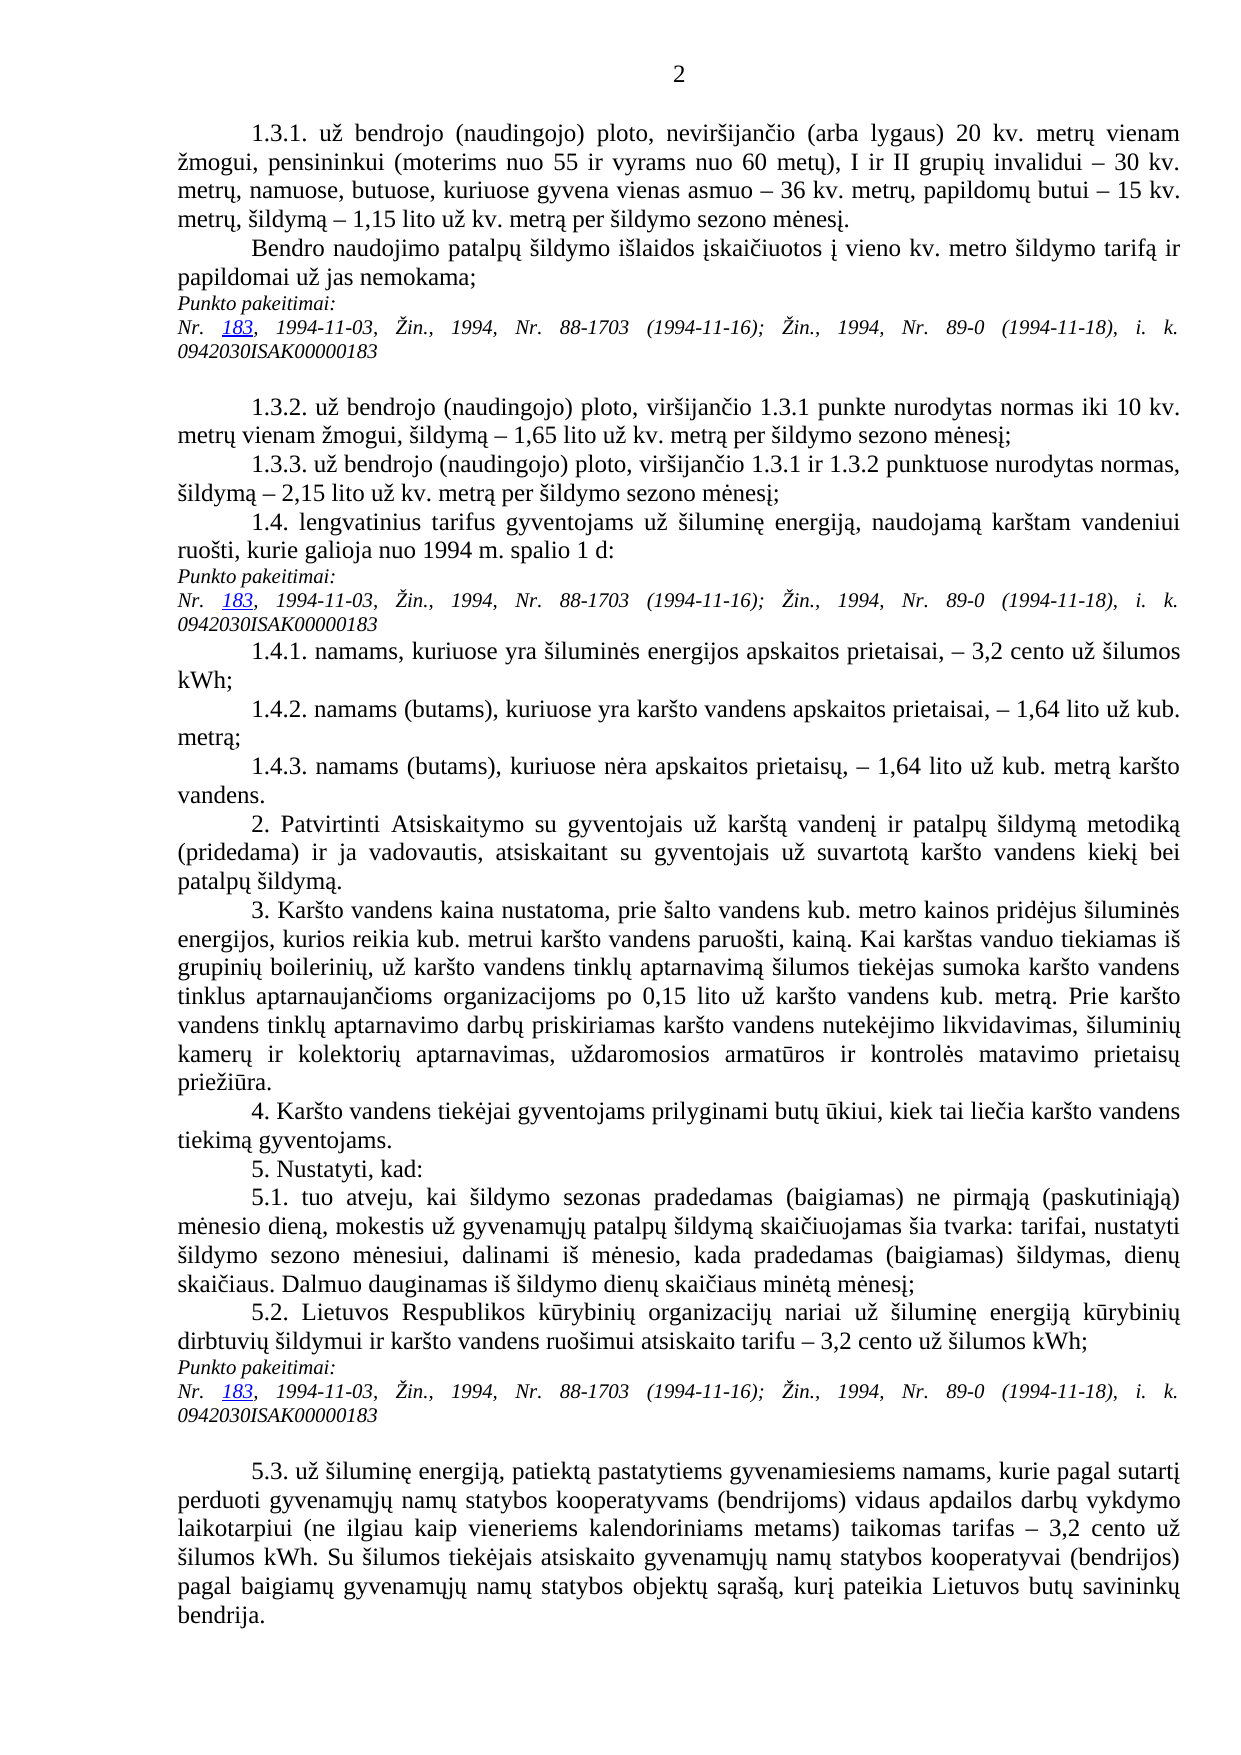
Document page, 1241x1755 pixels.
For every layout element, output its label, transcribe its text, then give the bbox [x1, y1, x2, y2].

text Punkto pakeitimai: [177, 564, 1181, 588]
text 1.3.1. už bendrojo (naudingojo) ploto, neviršijančio (arba lygaus) 20 kv. metrų vienam žmogui, pensininkui (moterims nuo 55 ir vyrams nuo 60 metų), I ir II grupių invalidui – 30 kv. metrų, namuose, butuose, kuriuose gyvena vienas asmuo – 36 kv. metrų, papildomų butui – 15 kv. metrų, šildymą – 1,15 lito už kv. metrą per šildymo sezono mėnesį. [177, 118, 1181, 233]
text 3. Karšto vandens kaina nustatoma, prie šalto vandens kub. metro kainos pridėjus šiluminės energijos, kurios reikia kub. metrui karšto vandens paruošti, kainą. Kai karštas vanduo tiekiamas iš grupinių boilerinių, už karšto vandens tinklų aptarnavimą šilumos tiekėjas sumoka karšto vandens tinklus aptarnaujančioms organizacijoms po 0,15 lito už karšto vandens kub. metrą. Prie karšto vandens tinklų aptarnavimo darbų priskiriamas karšto vandens nutekėjimo likvidavimas, šiluminių kamerų ir kolektorių aptarnavimas, uždaromosios armatūros ir kontrolės matavimo prietaisų priežiūra. [177, 895, 1181, 1096]
text 1.4.1. namams, kuriuose yra šiluminės energijos apskaitos prietaisai, – 3,2 cento už šilumos kWh; [177, 636, 1181, 694]
text 1.3.2. už bendrojo (naudingojo) ploto, viršijančio 1.3.1 punkte nurodytas normas iki 10 kv. metrų vienam žmogui, šildymą – 1,65 lito už kv. metrą per šildymo sezono mėnesį; [177, 392, 1181, 449]
text 1.4.2. namams (butams), kuriuose yra karšto vandens apskaitos prietaisai, – 1,64 lito už kub. metrą; [177, 694, 1181, 751]
text 2. Patvirtinti Atsiskaitymo su gyventojais už karštą vandenį ir patalpų šildymą metodiką (pridedama) ir ja vadovautis, atsiskaitant su gyventojais už suvartotą karšto vandens kiekį bei patalpų šildymą. [177, 809, 1181, 895]
text 1.4.3. namams (butams), kuriuose nėra apskaitos prietaisų, – 1,64 lito už kub. metrą karšto vandens. [177, 751, 1181, 809]
text Punkto pakeitimai: [177, 291, 1181, 315]
text 5.2. Lietuvos Respublikos kūrybinių organizacijų nariai už šiluminę energiją kūrybinių dirbtuvių šildymui ir karšto vandens ruošimui atsiskaito tarifu – 3,2 cento už šilumos kWh; [177, 1297, 1181, 1355]
text Nr. 183, 1994-11-03, Žin., 1994, Nr. 88-1703 (1994-11-16); Žin., 1994, Nr. 89-0 (1994-11-18), i. k. 0942030ISAK00000183 [177, 315, 1181, 363]
text 1.3.3. už bendrojo (naudingojo) ploto, viršijančio 1.3.1 ir 1.3.2 punktuose nurodytas normas, šildymą – 2,15 lito už kv. metrą per šildymo sezono mėnesį; [177, 449, 1181, 507]
text 1.4. lengvatinius tarifus gyventojams už šiluminę energiją, naudojamą karštam vandeniui ruošti, kurie galioja nuo 1994 m. spalio 1 d: [177, 507, 1181, 564]
text 5.1. tuo atveju, kai šildymo sezonas pradedamas (baigiamas) ne pirmąją (paskutiniąją) mėnesio dieną, mokestis už gyvenamųjų patalpų šildymą skaičiuojamas šia tvarka: tarifai, nustatyti šildymo sezono mėnesiui, dalinami iš mėnesio, kada pradedamas (baigiamas) šildymas, dienų skaičiaus. Dalmuo dauginamas iš šildymo dienų skaičiaus minėtą mėnesį; [177, 1182, 1181, 1297]
text Nr. 183, 1994-11-03, Žin., 1994, Nr. 88-1703 (1994-11-16); Žin., 1994, Nr. 89-0 (1994-11-18), i. k. 0942030ISAK00000183 [177, 588, 1181, 636]
text Punkto pakeitimai: [177, 1355, 1181, 1379]
text Nr. 183, 1994-11-03, Žin., 1994, Nr. 88-1703 (1994-11-16); Žin., 1994, Nr. 89-0 (1994-11-18), i. k. 0942030ISAK00000183 [177, 1379, 1181, 1427]
text 4. Karšto vandens tiekėjai gyventojams prilyginami butų ūkiui, kiek tai liečia karšto vandens tiekimą gyventojams. [177, 1096, 1181, 1154]
text 5.3. už šiluminę energiją, patiektą pastatytiems gyvenamiesiems namams, kurie pagal sutartį perduoti gyvenamųjų namų statybos kooperatyvams (bendrijoms) vidaus apdailos darbų vykdymo laikotarpiui (ne ilgiau kaip vieneriems kalendoriniams metams) taikomas tarifas – 3,2 cento už šilumos kWh. Su šilumos tiekėjais atsiskaito gyvenamųjų namų statybos kooperatyvai (bendrijos) pagal baigiamų gyvenamųjų namų statybos objektų sąrašą, kurį pateikia Lietuvos butų savininkų bendrija. [177, 1456, 1181, 1628]
text Bendro naudojimo patalpų šildymo išlaidos įskaičiuotos į vieno kv. metro šildymo tarifą ir papildomai už jas nemokama; [177, 233, 1181, 291]
text 5. Nustatyti, kad: [177, 1154, 1181, 1182]
